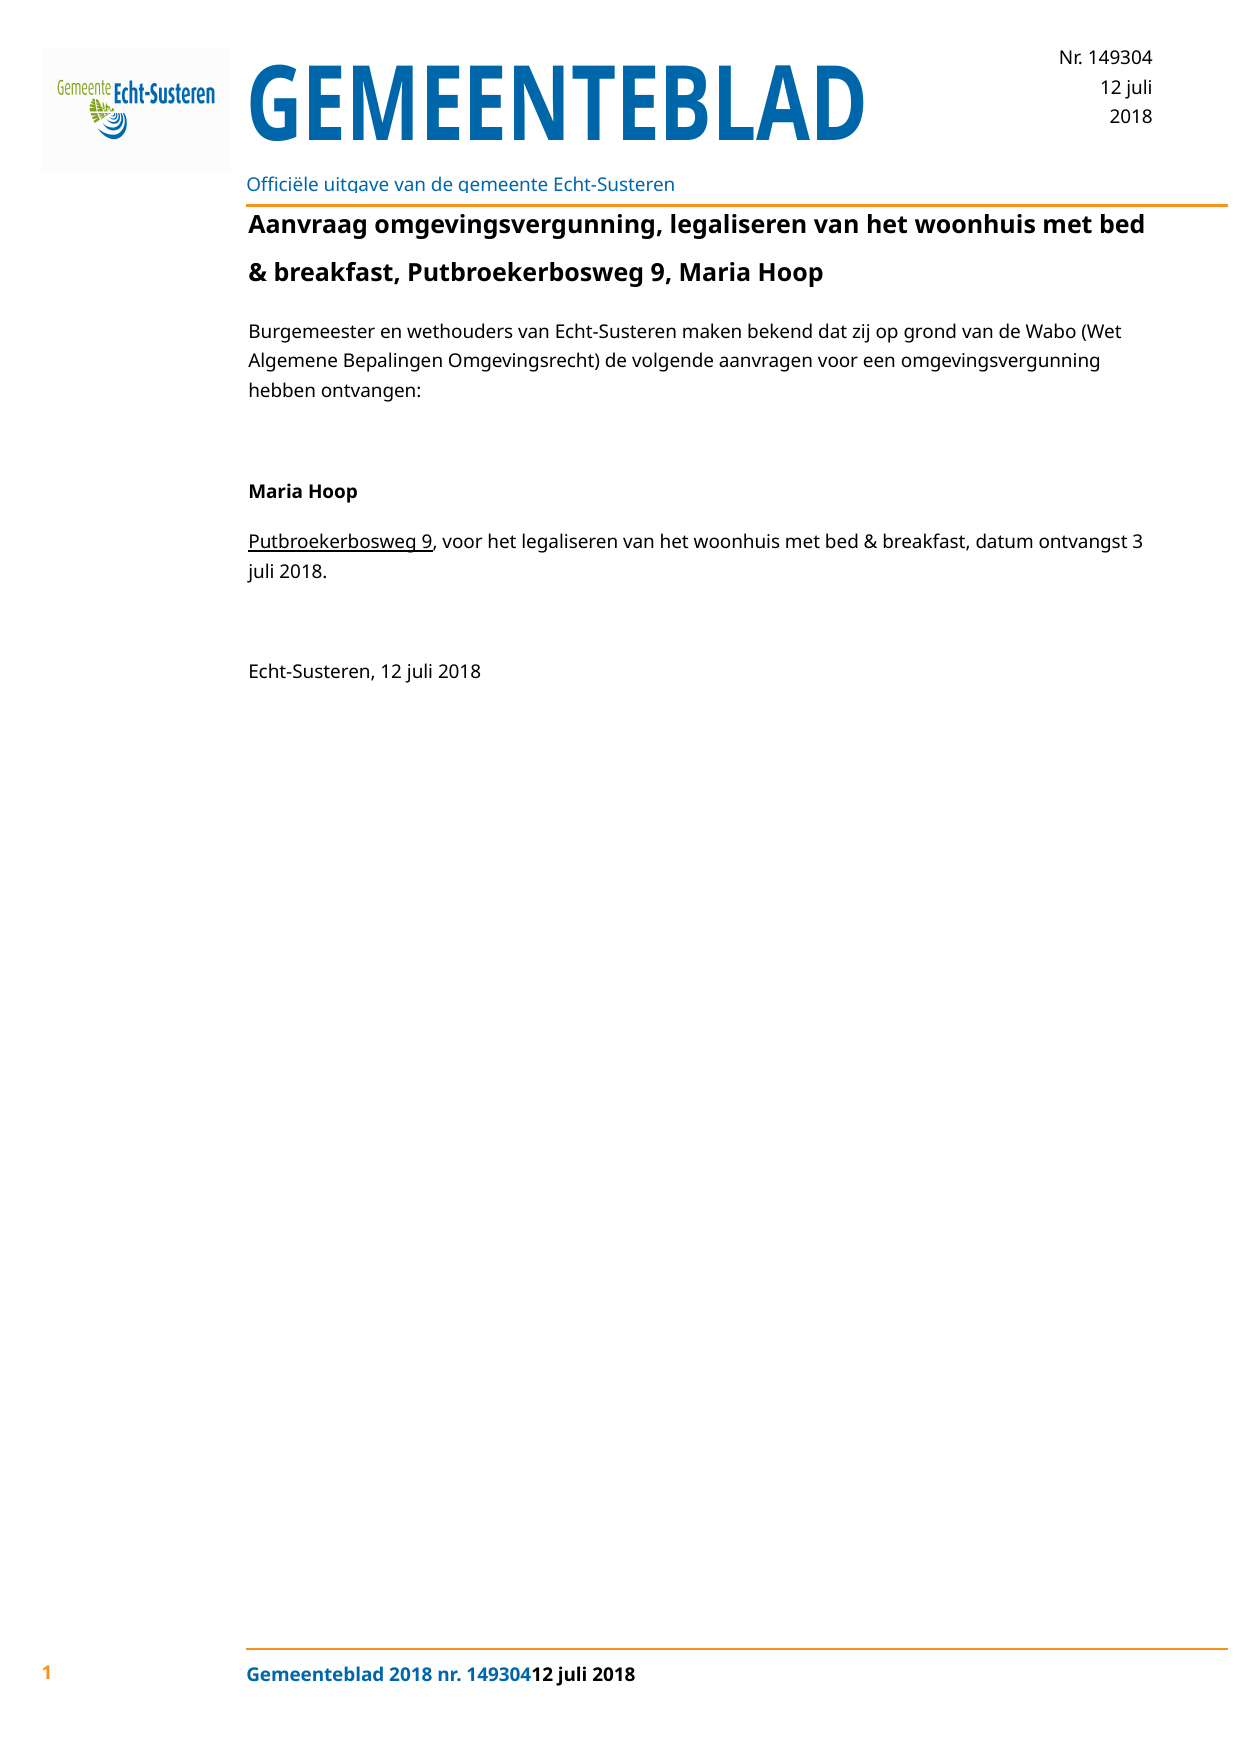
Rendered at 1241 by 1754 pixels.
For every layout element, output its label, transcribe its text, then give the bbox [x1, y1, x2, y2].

text Burgemeester en wethouders van Echt-Susteren maken bekend dat zij op grond van de Wabo (Wet Algemene Bepalingen Omgevingsrecht) de volgende aanvragen voor een omgevingsvergunning hebben ontvangen: [248, 318, 1152, 403]
text Aanvraag omgevingsvergunning, legaliseren van het woonhuis met bed & breakfast, Putbroekerbosweg 9, Maria Hoop [248, 207, 1152, 288]
text Maria Hoop [248, 478, 1152, 504]
text Putbroekerbosweg 9, voor het legaliseren van het woonhuis met bed & breakfast, datum ontvangst 3 juli 2018. [248, 528, 1152, 584]
picture [41, 47, 231, 172]
text Echt-Susteren, 12 juli 2018 [248, 659, 1152, 684]
